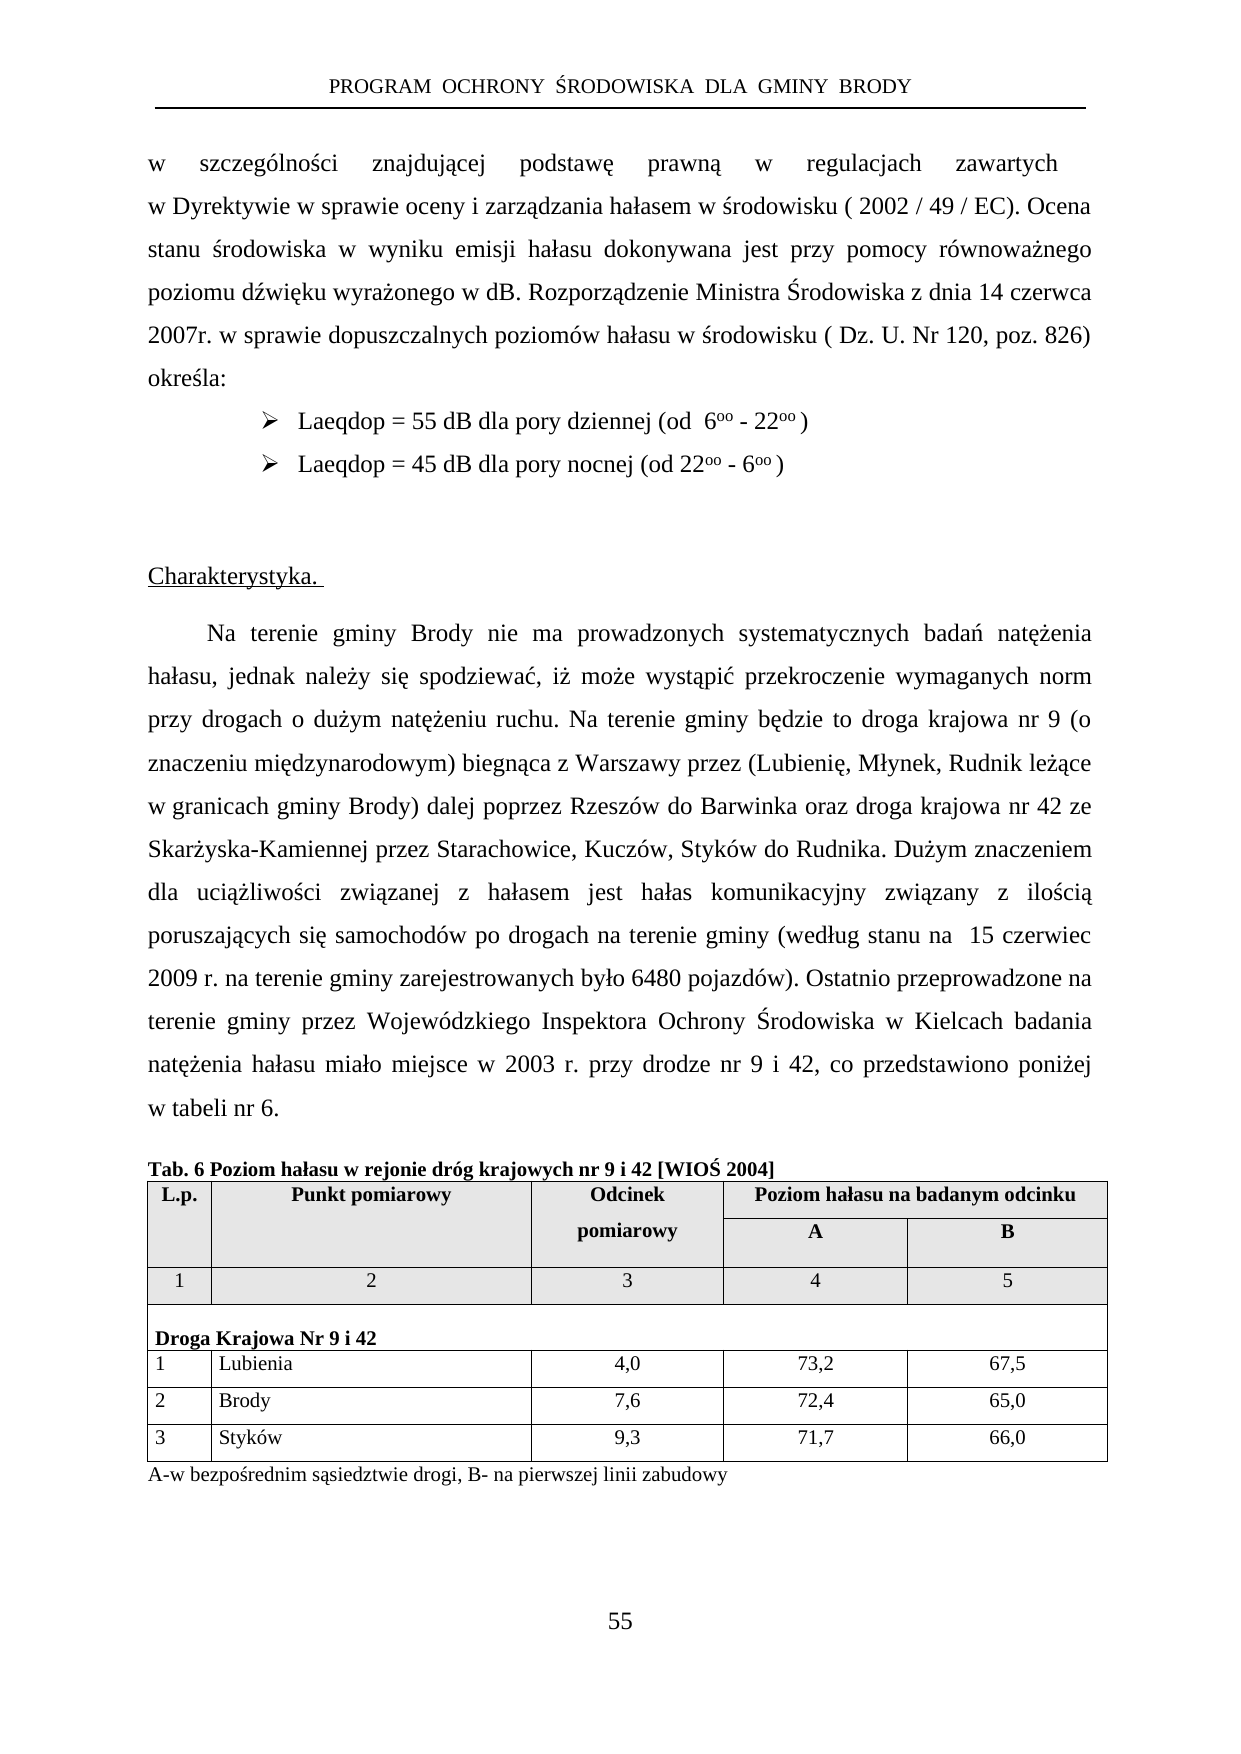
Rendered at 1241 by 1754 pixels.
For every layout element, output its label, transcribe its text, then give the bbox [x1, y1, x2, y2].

text Na terenie gminy Brody nie ma prowadzonych systematycznych badań natężenia hałasu, jednak należy się spodziewać, iż może wystąpić przekroczenie wymaganych norm przy drogach o dużym natężeniu ruchu. Na terenie gminy będzie to droga krajowa nr 9 (o znaczeniu międzynarodowym) biegnąca z Warszawy przez (Lubienię, Młynek, Rudnik leżące w granicach gminy Brody) dalej poprzez Rzeszów do Barwinka oraz droga krajowa nr 42 ze Skarżyska-Kamiennej przez Starachowice, Kuczów, Styków do Rudnika. Dużym znaczeniem dla uciążliwości związanej z hałasem jest hałas komunikacyjny związany z ilością poruszających się samochodów po drogach na terenie gminy (według stanu na 15 czerwiec 2009 r. na terenie gminy zarejestrowanych było 6480 pojazdów). Ostatnio przeprowadzone na terenie gminy przez Wojewódzkiego Inspektora Ochrony Środowiska w Kielcach badania natężenia hałasu miało miejsce w 2003 r. przy drodze nr 9 i 42, co przedstawiono poniżej w tabeli nr 6. [148, 618, 1093, 1121]
table_cell 4 [724, 1268, 907, 1304]
text A-w bezpośrednim sąsiedztwie drogi, B- na pierwszej linii zabudowy [148, 1462, 1093, 1486]
table_cell 73,2 [724, 1351, 907, 1387]
table_cell 1 [148, 1351, 211, 1387]
table_header Punkt pomiarowy [212, 1182, 531, 1267]
table_cell 72,4 [724, 1388, 907, 1424]
table_cell Lubienia [212, 1351, 531, 1387]
list Laeqdop = 45 dB dla pory nocnej (od 22oo - 6oo ) [260, 449, 1093, 478]
table_cell 66,0 [908, 1425, 1107, 1461]
table_cell 7,6 [532, 1388, 723, 1424]
table_cell Droga Krajowa Nr 9 i 42 [148, 1305, 1107, 1349]
table_cell Brody [212, 1388, 531, 1424]
table_cell 1 [148, 1268, 211, 1304]
table_cell B [908, 1219, 1107, 1267]
table_cell 4,0 [532, 1351, 723, 1387]
table_cell 71,7 [724, 1425, 907, 1461]
table_cell 3 [148, 1425, 211, 1461]
table_cell 3 [532, 1268, 723, 1304]
table_cell 65,0 [908, 1388, 1107, 1424]
table_cell 2 [212, 1268, 531, 1304]
table_header Poziom hałasu na badanym odcinku [724, 1182, 1107, 1218]
table_cell 67,5 [908, 1351, 1107, 1387]
text Charakterystyka. [148, 561, 1093, 589]
list Laeqdop = 55 dB dla pory dziennej (od 6oo - 22oo ) [260, 406, 1093, 435]
table_header Odcinek pomiarowy [532, 1182, 723, 1267]
subtitle Tab. 6 Poziom hałasu w rejonie dróg krajowych nr 9 i 42 [WIOŚ 2004] [148, 1157, 1093, 1181]
table_header L.p. [148, 1182, 211, 1267]
table_cell 5 [908, 1268, 1107, 1304]
table_cell A [724, 1219, 907, 1267]
table_cell 9,3 [532, 1425, 723, 1461]
text w szczególności znajdującej podstawę prawną w regulacjach zawartych w Dyrektywie w sprawie oceny i zarządzania hałasem w środowisku ( 2002 / 49 / EC). Ocena stanu środowiska w wyniku emisji hałasu dokonywana jest przy pomocy równoważnego poziomu dźwięku wyrażonego w dB. Rozporządzenie Ministra Środowiska z dnia 14 czerwca 2007r. w sprawie dopuszczalnych poziomów hałasu w środowisku ( Dz. U. Nr 120, poz. 826) określa: [148, 148, 1093, 392]
table_cell 2 [148, 1388, 211, 1424]
table_cell Styków [212, 1425, 531, 1461]
